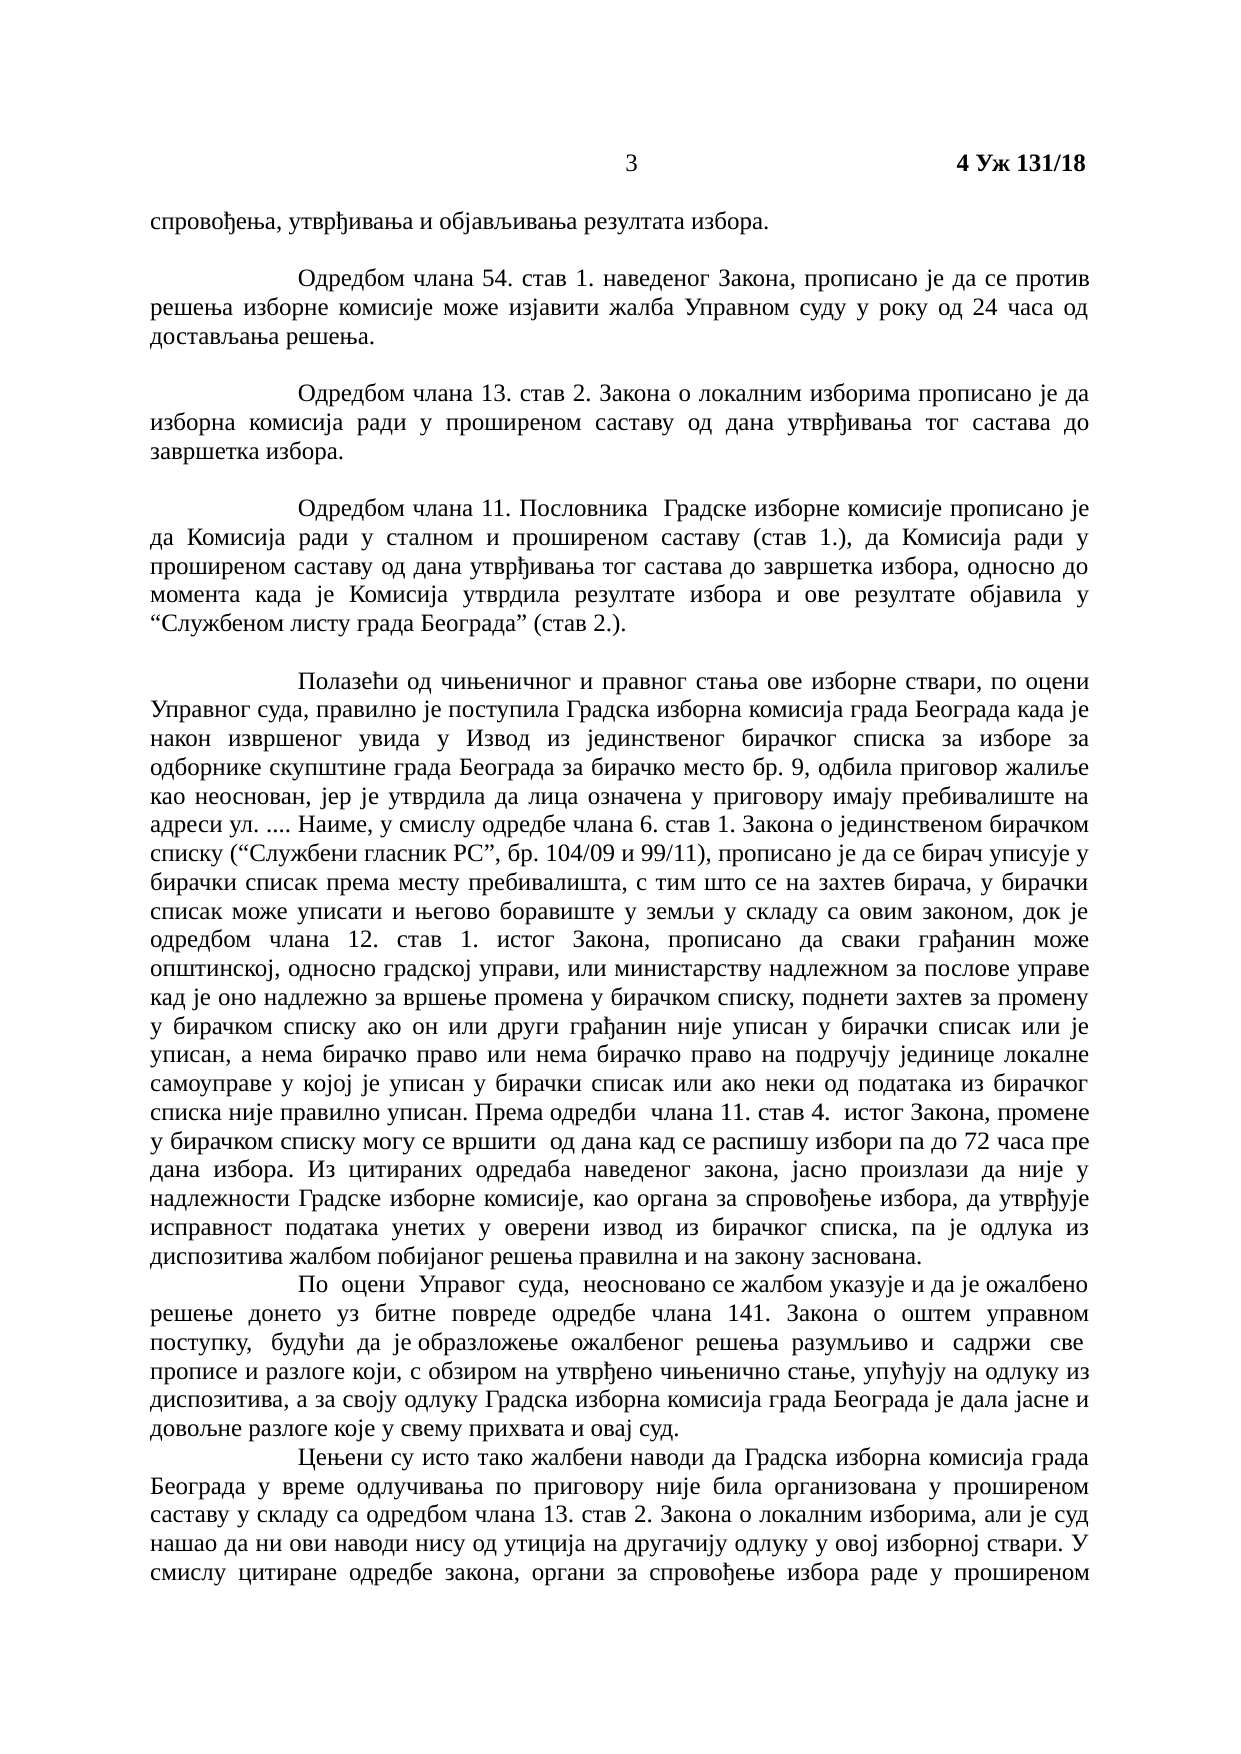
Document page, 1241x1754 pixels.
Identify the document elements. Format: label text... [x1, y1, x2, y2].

text Одредбом члана 11. Пословника Градске изборне комисије прописано је да Комисија ради у сталном и проширеном саставу (став 1.), да Комисија ради у проширеном саставу од дана утврђивања тог састава до завршетка избора, односно до момента када је Комисија утврдила резултате избора и ове резултате објавила у “Службеном листу града Београда” (став 2.). [150, 493, 1090, 637]
text прописе и разлоге који, с обзиром на утврђено чињенично стање, упућују на одлуку из диспозитива, а за своју одлуку Градска изборна комисија града Београда је дала јасне и довољне разлоге које у свему прихвата и овај суд. [150, 1356, 1090, 1442]
text Одредбом члана 54. став 1. наведеног Закона, прописано је да се против решења изборне комисије може изјавити жалба Управном суду у року од 24 часа од достављања решења. [150, 263, 1090, 349]
text Одредбом члана 13. став 2. Закона о локалним изборима прописано је да изборна комисија ради у проширеном саставу од дана утврђивања тог састава до завршетка избора. [150, 378, 1090, 464]
text Цењени су исто тако жалбени наводи да Градска изборна комисија града Београда у време одлучивања по приговору није била организована у проширеном саставу у складу са одредбом члана 13. став 2. Закона о локалним изборима, али је суд нашао да ни ови наводи нису од утиција на другачију одлуку у овој изборној ствари. У смислу цитиране одредбе закона, органи за спровођење избора раде у проширеном [150, 1442, 1090, 1586]
text По оцени Управог суда, неосновано се жалбом указује и да је ожалбено решење донето уз битне повреде одредбе члана 141. Закона о оштем управном поступку, будући да је образложење ожалбеног решења разумљиво и садржи све [150, 1269, 1090, 1356]
text спровођења, утврђивања и објављивања резултата избора. [150, 206, 1090, 234]
text Полазећи од чињеничног и правног стања ове изборне ствари, по оцени Управног суда, правилно је поступила Градска изборна комисија града Београда када је након извршеног увида у Извод из јединственог бирачког списка за изборе за одборнике скупштине града Београда за бирачко место бр. 9, одбила приговор жалиље као неоснован, јер је утврдила да лица означена у приговору имају пребивалиште на адреси ул. .... Наиме, у смислу одредбе члана 6. став 1. Закона о јединственом бирачком списку (“Службени гласник РС”, бр. 104/09 и 99/11), прописано је да се бирач уписује у бирачки списак према месту пребивалишта, с тим што се на захтев бирача, у бирачки списак може уписати и његово боравиште у земљи у складу са овим законом, док је одредбом члана 12. став 1. истог Закона, прописано да сваки грађанин може општинској, односно градској управи, или министарству надлежном за послове управе кад је оно надлежно за вршење промена у бирачком списку, поднети захтев за промену у бирачком списку ако он или други грађанин није уписан у бирачки списак или је уписан, а нема бирачко право или нема бирачко право на подручју јединице локалне самоуправе у којој је уписан у бирачки списак или ако неки од података из бирачког списка није правилно уписан. Према одредби члана 11. став 4. истог Закона, промене у бирачком списку могу се вршити од дана кад се распишу избори па до 72 часа пре дана избора. Из цитираних одредаба наведеног закона, јасно произлази да није у надлежности Градске изборне комисије, као органа за спровођење избора, да утврђује исправност података унетих у оверени извод из бирачког списка, па је одлука из диспозитива жалбом побијаног решења правилна и на закону заснована. [150, 666, 1090, 1269]
